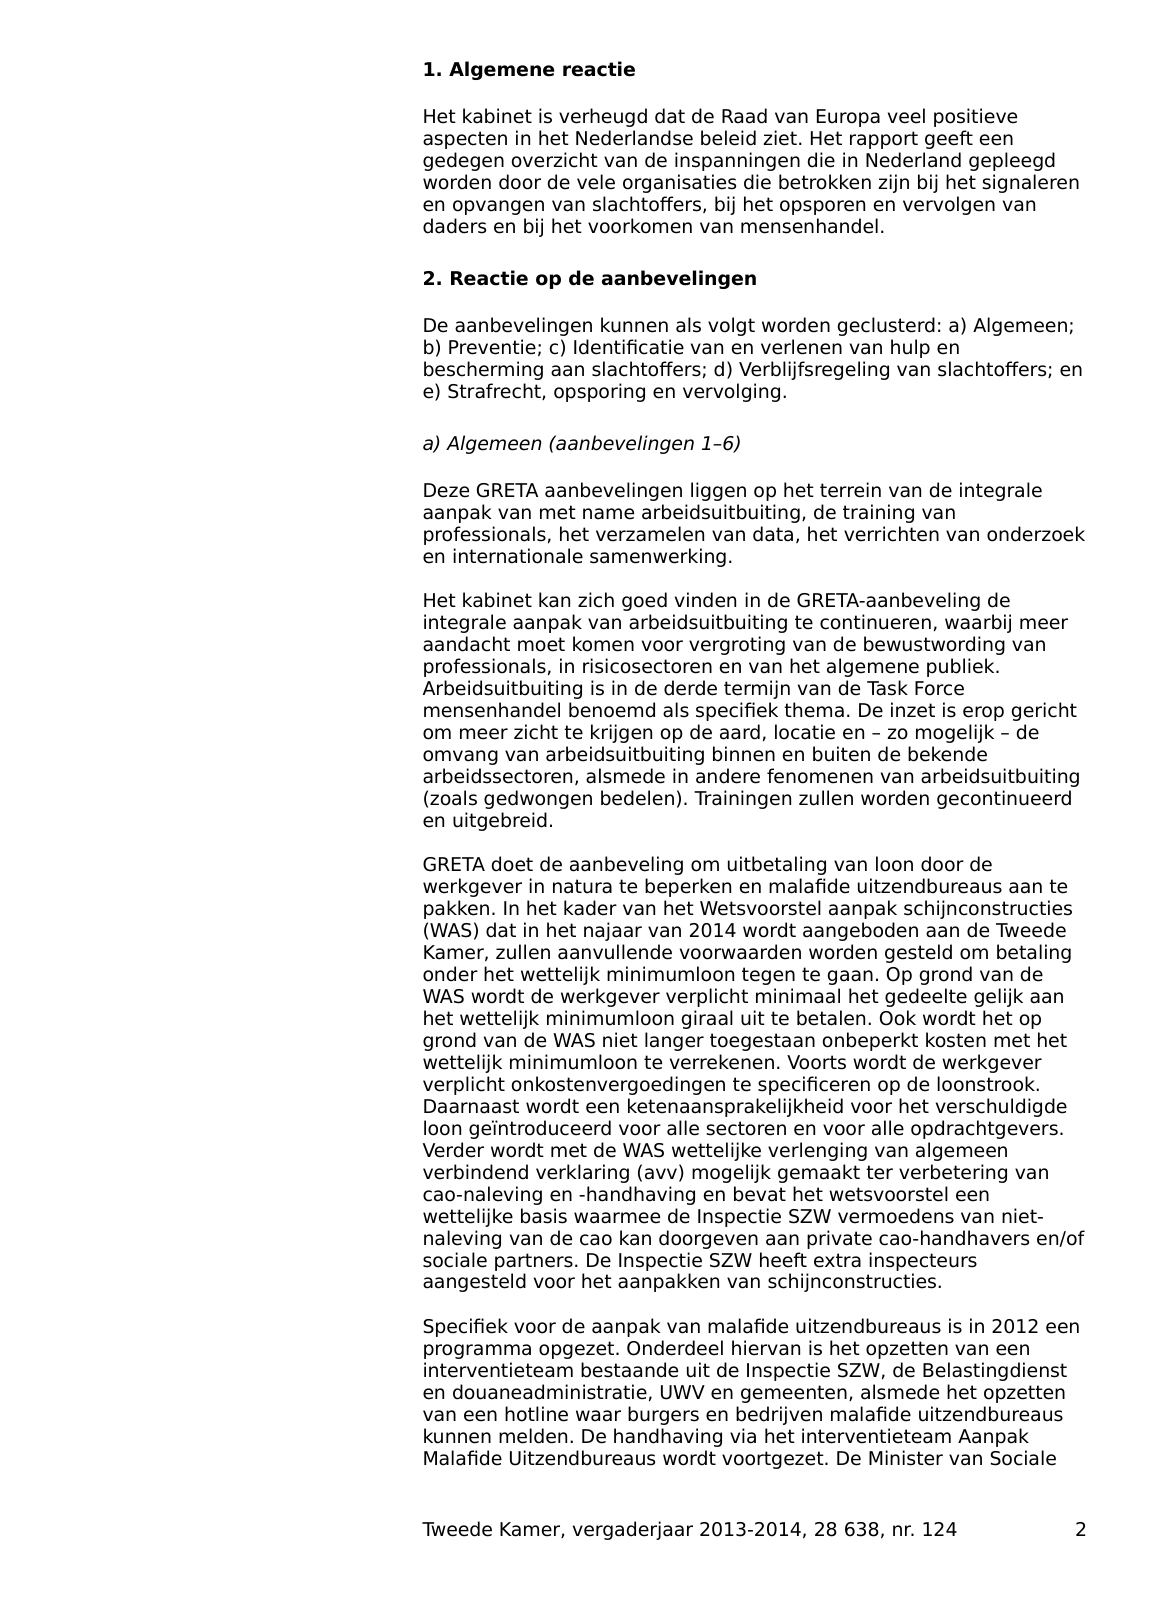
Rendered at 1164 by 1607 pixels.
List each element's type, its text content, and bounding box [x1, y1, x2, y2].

subtitle a) Algemeen (aanbevelingen 1–6) [422, 433, 1087, 455]
text Arbeidsuitbuiting is in de derde termijn van de Task Force mensenhandel benoemd als specifiek thema. De inzet is erop gericht om meer zicht te krijgen op de aard, locatie en – zo mogelijk – de omvang van arbeidsuitbuiting binnen en buiten de bekende arbeidssectoren, alsmede in andere fenomenen van arbeidsuitbuiting (zoals gedwongen bedelen). Trainingen zullen worden gecontinueerd en uitgebreid. [422, 678, 1087, 832]
text Deze GRETA aanbevelingen liggen op het terrein van de integrale aanpak van met name arbeidsuitbuiting, de training van professionals, het verzamelen van data, het verrichten van onderzoek en internationale samenwerking. [422, 480, 1087, 568]
subtitle 2. Reactie op de aanbevelingen [422, 268, 1087, 290]
text De aanbevelingen kunnen als volgt worden geclusterd: a) Algemeen; b) Preventie; c) Identificatie van en verlenen van hulp en bescherming aan slachtoffers; d) Verblijfsregeling van slachtoffers; en e) Strafrecht, opsporing en vervolging. [422, 315, 1087, 403]
subtitle 1. Algemene reactie [422, 59, 1087, 81]
text Het kabinet is verheugd dat de Raad van Europa veel positieve aspecten in het Nederlandse beleid ziet. Het rapport geeft een gedegen overzicht van de inspanningen die in Nederland gepleegd worden door de vele organisaties die betrokken zijn bij het signaleren en opvangen van slachtoffers, bij het opsporen en vervolgen van daders en bij het voorkomen van mensenhandel. [422, 106, 1087, 238]
text GRETA doet de aanbeveling om uitbetaling van loon door de werkgever in natura te beperken en malafide uitzendbureaus aan te pakken. In het kader van het Wetsvoorstel aanpak schijnconstructies (WAS) dat in het najaar van 2014 wordt aangeboden aan de Tweede Kamer, zullen aanvullende voorwaarden worden gesteld om betaling onder het wettelijk minimumloon tegen te gaan. Op grond van de WAS wordt de werkgever verplicht minimaal het gedeelte gelijk aan het wettelijk minimumloon giraal uit te betalen. Ook wordt het op grond van de WAS niet langer toegestaan onbeperkt kosten met het wettelijk minimumloon te verrekenen. Voorts wordt de werkgever verplicht onkostenvergoedingen te specificeren op de loonstrook. Daarnaast wordt een ketenaansprakelijkheid voor het verschuldigde loon geïntroduceerd voor alle sectoren en voor alle opdrachtgevers. Verder wordt met de WAS wettelijke verlenging van algemeen verbindend verklaring (avv) mogelijk gemaakt ter verbetering van cao-naleving en -handhaving en bevat het wetsvoorstel een wettelijke basis waarmee de Inspectie SZW vermoedens van niet-naleving van de cao kan doorgeven aan private cao-handhavers en/of sociale partners. De Inspectie SZW heeft extra inspecteurs aangesteld voor het aanpakken van schijnconstructies. [422, 854, 1087, 1293]
text Het kabinet kan zich goed vinden in de GRETA-aanbeveling de integrale aanpak van arbeidsuitbuiting te continueren, waarbij meer aandacht moet komen voor vergroting van de bewustwording van professionals, in risicosectoren en van het algemene publiek. [422, 590, 1087, 678]
text Specifiek voor de aanpak van malafide uitzendbureaus is in 2012 een programma opgezet. Onderdeel hiervan is het opzetten van een interventieteam bestaande uit de Inspectie SZW, de Belastingdienst en douaneadministratie, UWV en gemeenten, alsmede het opzetten van een hotline waar burgers en bedrijven malafide uitzendbureaus kunnen melden. De handhaving via het interventieteam Aanpak Malafide Uitzendbureaus wordt voortgezet. De Minister van Sociale [422, 1316, 1087, 1469]
